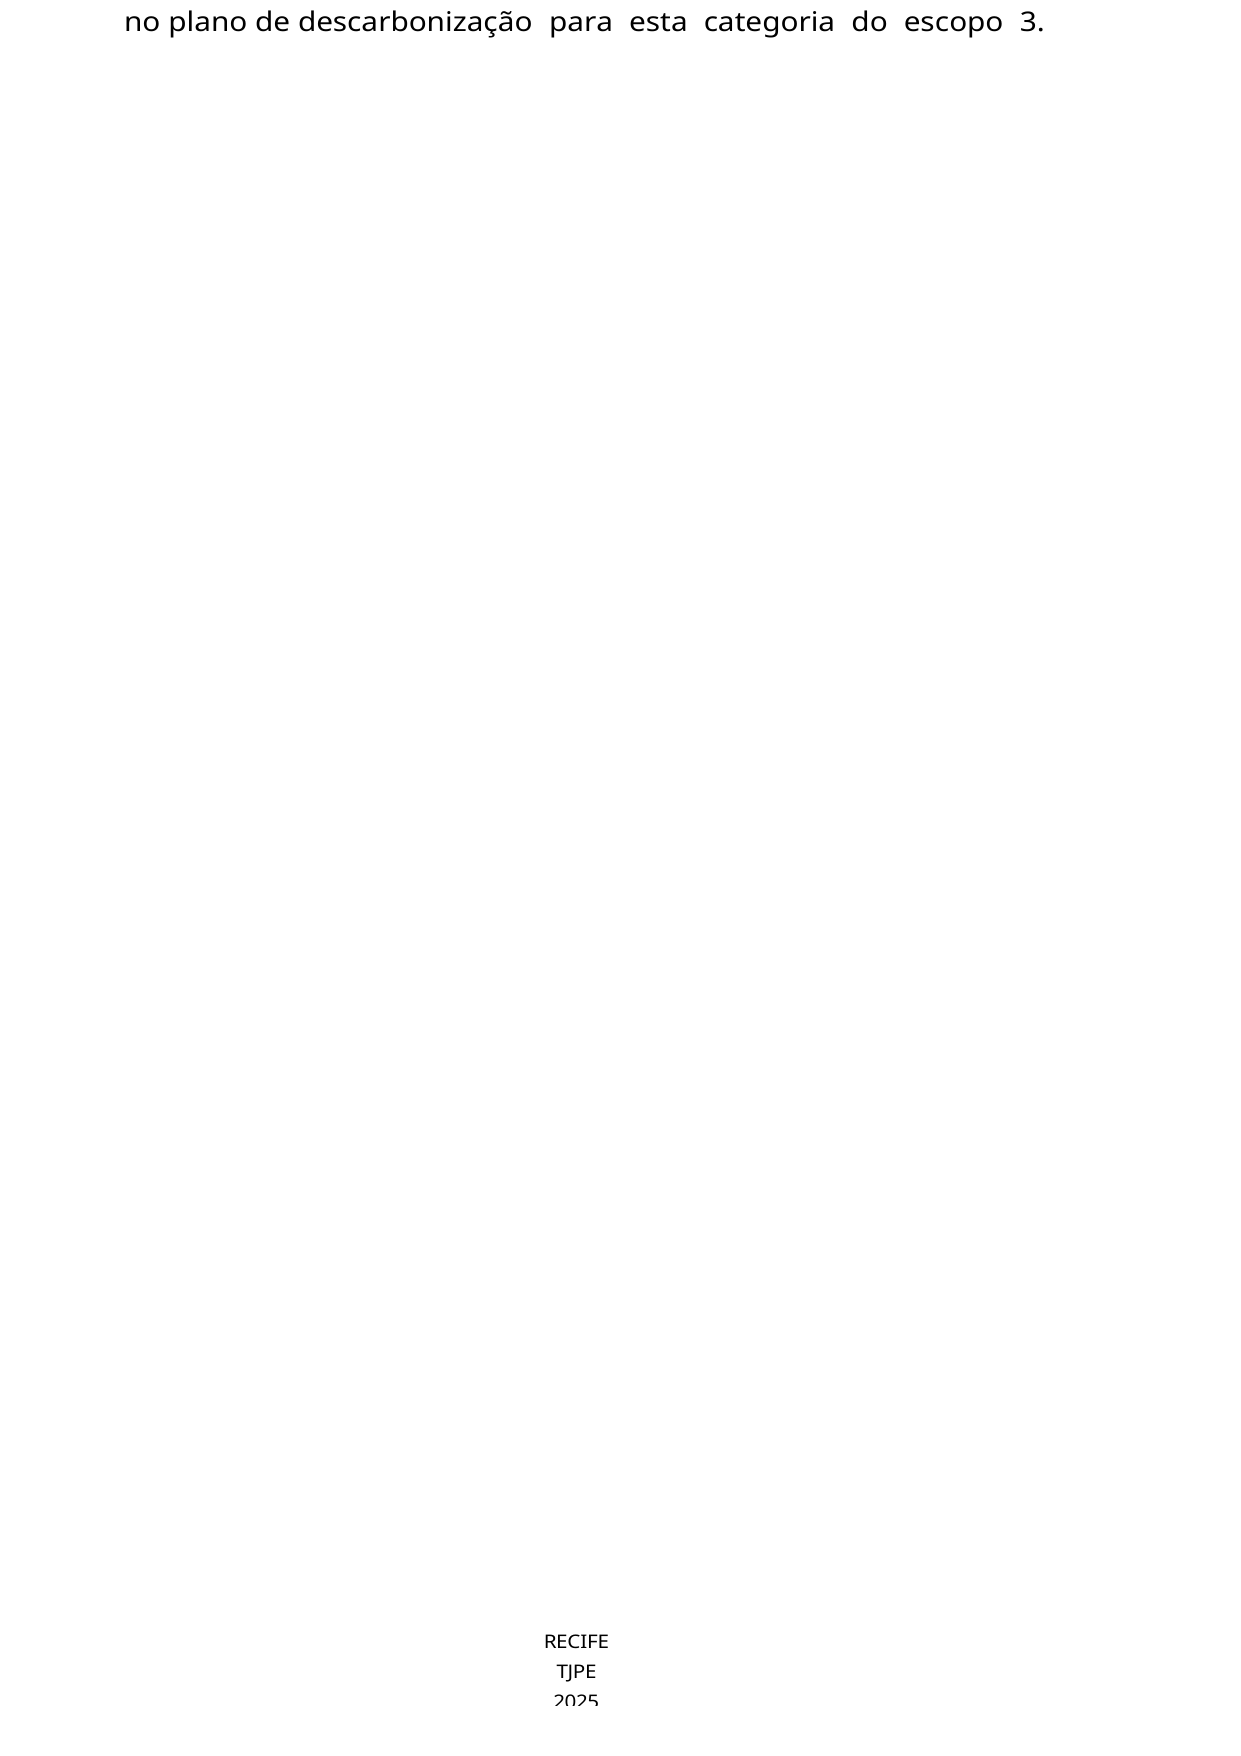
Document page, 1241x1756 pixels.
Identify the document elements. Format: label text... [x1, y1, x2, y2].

text no plano de descarbonização para esta categoria do escopo 3. [124, 3, 1116, 40]
